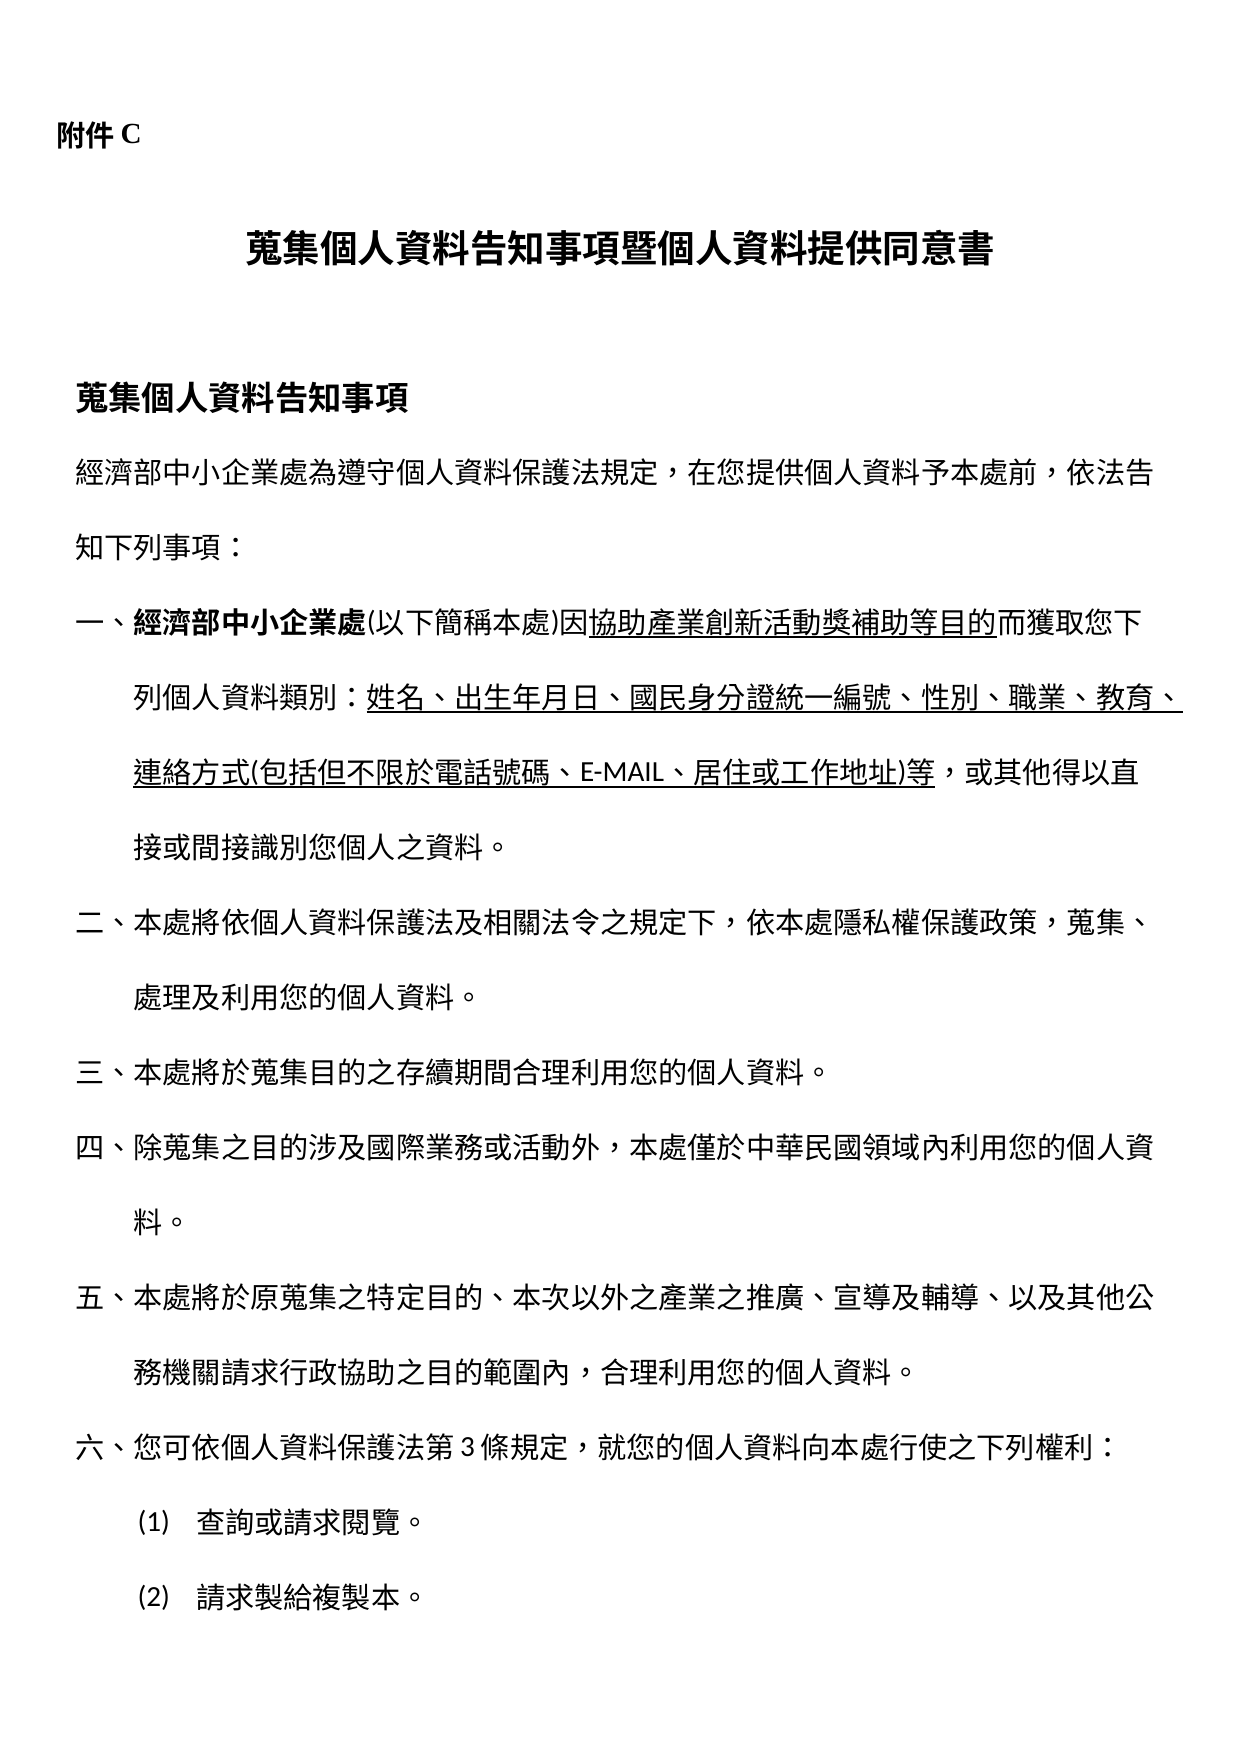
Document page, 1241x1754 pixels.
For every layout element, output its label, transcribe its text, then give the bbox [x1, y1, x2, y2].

text 附件c [56, 89, 1165, 164]
list 二、本處將依個人資料保護法及相關法令之規定下，依本處隱私權保護政策，蒐集、處理及利用您的個人資料。 [75, 877, 1165, 1027]
list 請求製給複製本。 [137, 1552, 1165, 1627]
list 四、除蒐集之目的涉及國際業務或活動外，本處僅於中華民國領域內利用您的個人資料。 [75, 1102, 1165, 1252]
list 查詢或請求閱覽。 [137, 1477, 1165, 1552]
list 五、本處將於原蒐集之特定目的、本次以外之產業之推廣、宣導及輔導、以及其他公務機關請求行政協助之目的範圍內，合理利用您的個人資料。 [75, 1252, 1165, 1402]
text 蒐集個人資料告知事項 [75, 352, 1165, 427]
list 三、本處將於蒐集目的之存續期間合理利用您的個人資料。 [75, 1027, 1165, 1102]
list 一、經濟部中小企業處(以下簡稱本處)因協助產業創新活動獎補助等目的而獲取您下列個人資料類別：姓名、出生年月日、國民身分證統一編號、性別、職業、教育、連絡方式(包括但不限於電話號碼、E-MAIL、居住或工作地址)等，或其他得以直接或間接識別您個人之資料。 [75, 577, 1165, 877]
text 經濟部中小企業處為遵守個人資料保護法規定，在您提供個人資料予本處前，依法告知下列事項： [75, 427, 1165, 577]
list 六、您可依個人資料保護法第3條規定，就您的個人資料向本處行使之下列權利： [75, 1402, 1165, 1477]
text 蒐集個人資料告知事項暨個人資料提供同意書 [75, 202, 1165, 277]
